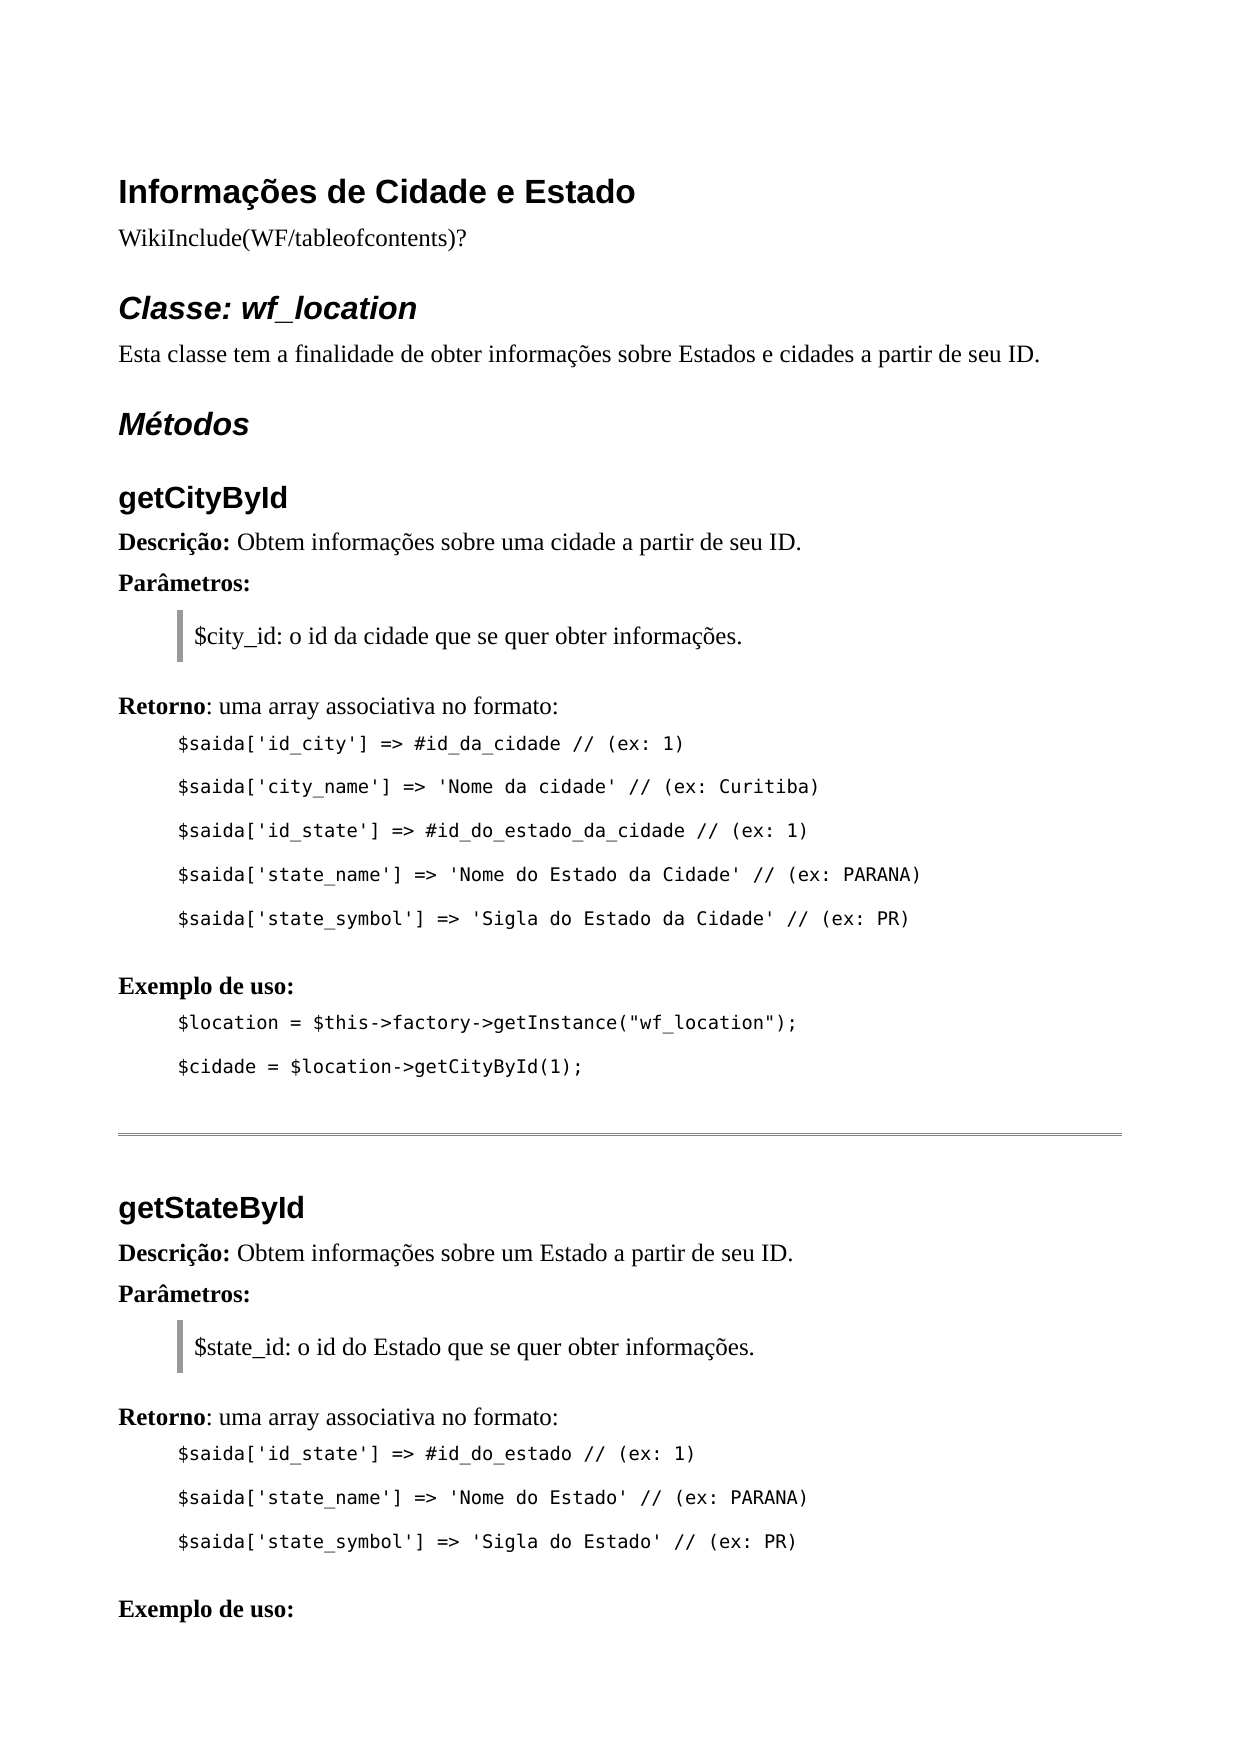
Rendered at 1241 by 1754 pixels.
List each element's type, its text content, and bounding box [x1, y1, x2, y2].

text WikiInclude(WF/tableofcontents)? [118, 223, 1122, 252]
text Exemplo de uso: [118, 1594, 1122, 1623]
text $city_id: o id da cidade que se quer obter informações. [177, 609, 1063, 662]
text Exemplo de uso: [118, 971, 1122, 999]
text $saida['id_city'] => #id_da_cidade // (ex: 1) $saida['city_name'] => 'Nome da cidade' // (ex: Curitiba) $saida['id_state'] => #id_do_estado_da_cidade // (ex: 1) $saida['state_name'] => 'Nome do Estado da Cidade' // (ex: PARANA) $saida['state_symbol'] => 'Sigla do Estado da Cidade' // (ex: PR) [177, 733, 1063, 929]
subtitle getCityById [118, 479, 1122, 514]
text $location = $this->factory->getInstance("wf_location"); $cidade = $location->getCityById(1); [177, 1012, 1063, 1078]
text $saida['id_state'] => #id_do_estado // (ex: 1) $saida['state_name'] => 'Nome do Estado' // (ex: PARANA) $saida['state_symbol'] => 'Sigla do Estado' // (ex: PR) [177, 1443, 1063, 1553]
subtitle Métodos [118, 405, 1122, 442]
text Parâmetros: [118, 568, 1122, 597]
text $state_id: o id do Estado que se quer obter informações. [183, 1320, 1063, 1373]
subtitle Classe: wf_location [118, 289, 1122, 326]
subtitle getStateById [118, 1190, 1122, 1225]
text Descrição: Obtem informações sobre um Estado a partir de seu ID. [118, 1238, 1122, 1267]
subtitle Informações de Cidade e Estado [118, 172, 1122, 211]
text Retorno: uma array associativa no formato: [118, 1402, 1122, 1431]
text Retorno: uma array associativa no formato: [118, 691, 1122, 720]
text Esta classe tem a finalidade de obter informações sobre Estados e cidades a partir de seu ID. [118, 339, 1122, 367]
text Descrição: Obtem informações sobre uma cidade a partir de seu ID. [118, 527, 1122, 556]
text Parâmetros: [118, 1279, 1122, 1308]
